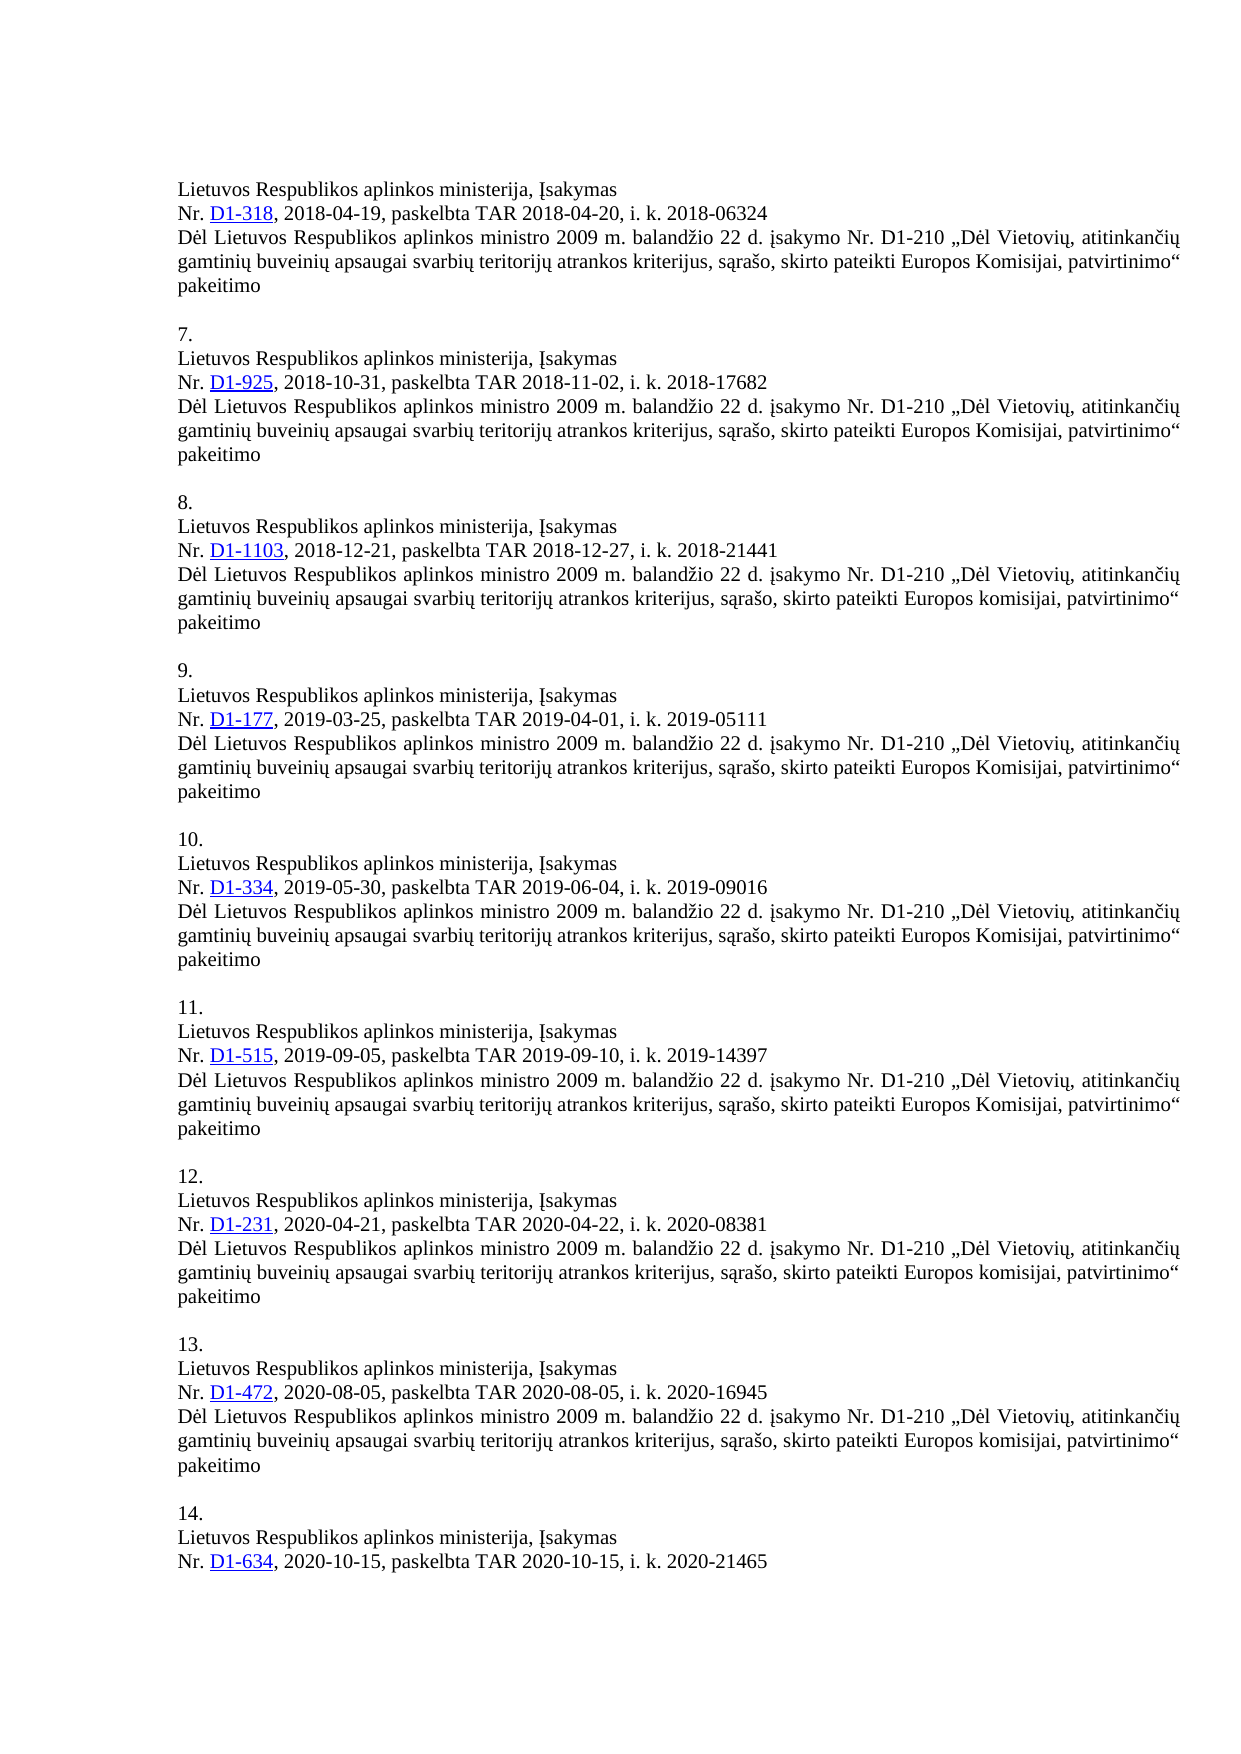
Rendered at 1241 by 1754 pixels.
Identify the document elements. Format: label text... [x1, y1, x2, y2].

text Lietuvos Respublikos aplinkos ministerija, Įsakymas [177, 1188, 1181, 1212]
text Nr. D1-515, 2019-09-05, paskelbta TAR 2019-09-10, i. k. 2019-14397 [177, 1043, 1181, 1067]
text Dėl Lietuvos Respublikos aplinkos ministro 2009 m. balandžio 22 d. įsakymo Nr. D1-210 „Dėl Vietovių, atitinkančių gamtinių buveinių apsaugai svarbių teritorijų atrankos kriterijus, sąrašo, skirto pateikti Europos komisijai, patvirtinimo“ pakeitimo [177, 1236, 1181, 1308]
text Lietuvos Respublikos aplinkos ministerija, Įsakymas [177, 346, 1181, 370]
text Nr. D1-925, 2018-10-31, paskelbta TAR 2018-11-02, i. k. 2018-17682 [177, 370, 1181, 394]
text 14. [177, 1501, 1181, 1525]
text Dėl Lietuvos Respublikos aplinkos ministro 2009 m. balandžio 22 d. įsakymo Nr. D1-210 „Dėl Vietovių, atitinkančių gamtinių buveinių apsaugai svarbių teritorijų atrankos kriterijus, sąrašo, skirto pateikti Europos Komisijai, patvirtinimo“ pakeitimo [177, 225, 1181, 297]
text Nr. D1-472, 2020-08-05, paskelbta TAR 2020-08-05, i. k. 2020-16945 [177, 1380, 1181, 1404]
text Nr. D1-318, 2018-04-19, paskelbta TAR 2018-04-20, i. k. 2018-06324 [177, 201, 1181, 225]
text Lietuvos Respublikos aplinkos ministerija, Įsakymas [177, 1525, 1181, 1549]
text Lietuvos Respublikos aplinkos ministerija, Įsakymas [177, 851, 1181, 875]
text Dėl Lietuvos Respublikos aplinkos ministro 2009 m. balandžio 22 d. įsakymo Nr. D1-210 „Dėl Vietovių, atitinkančių gamtinių buveinių apsaugai svarbių teritorijų atrankos kriterijus, sąrašo, skirto pateikti Europos Komisijai, patvirtinimo“ pakeitimo [177, 394, 1181, 466]
text 7. [177, 322, 1181, 346]
text Lietuvos Respublikos aplinkos ministerija, Įsakymas [177, 682, 1181, 707]
text Lietuvos Respublikos aplinkos ministerija, Įsakymas [177, 1019, 1181, 1043]
text Nr. D1-177, 2019-03-25, paskelbta TAR 2019-04-01, i. k. 2019-05111 [177, 707, 1181, 731]
text 11. [177, 995, 1181, 1019]
text Lietuvos Respublikos aplinkos ministerija, Įsakymas [177, 177, 1181, 201]
text 8. [177, 490, 1181, 514]
text Nr. D1-1103, 2018-12-21, paskelbta TAR 2018-12-27, i. k. 2018-21441 [177, 538, 1181, 562]
text Dėl Lietuvos Respublikos aplinkos ministro 2009 m. balandžio 22 d. įsakymo Nr. D1-210 „Dėl Vietovių, atitinkančių gamtinių buveinių apsaugai svarbių teritorijų atrankos kriterijus, sąrašo, skirto pateikti Europos komisijai, patvirtinimo“ pakeitimo [177, 562, 1181, 634]
text Nr. D1-334, 2019-05-30, paskelbta TAR 2019-06-04, i. k. 2019-09016 [177, 875, 1181, 899]
text 13. [177, 1332, 1181, 1356]
text Nr. D1-231, 2020-04-21, paskelbta TAR 2020-04-22, i. k. 2020-08381 [177, 1212, 1181, 1236]
text 12. [177, 1164, 1181, 1188]
text Lietuvos Respublikos aplinkos ministerija, Įsakymas [177, 514, 1181, 538]
text 10. [177, 827, 1181, 851]
text Dėl Lietuvos Respublikos aplinkos ministro 2009 m. balandžio 22 d. įsakymo Nr. D1-210 „Dėl Vietovių, atitinkančių gamtinių buveinių apsaugai svarbių teritorijų atrankos kriterijus, sąrašo, skirto pateikti Europos komisijai, patvirtinimo“ pakeitimo [177, 1404, 1181, 1477]
text Dėl Lietuvos Respublikos aplinkos ministro 2009 m. balandžio 22 d. įsakymo Nr. D1-210 „Dėl Vietovių, atitinkančių gamtinių buveinių apsaugai svarbių teritorijų atrankos kriterijus, sąrašo, skirto pateikti Europos Komisijai, patvirtinimo“ pakeitimo [177, 731, 1181, 803]
text 9. [177, 658, 1181, 682]
text Lietuvos Respublikos aplinkos ministerija, Įsakymas [177, 1356, 1181, 1380]
text Dėl Lietuvos Respublikos aplinkos ministro 2009 m. balandžio 22 d. įsakymo Nr. D1-210 „Dėl Vietovių, atitinkančių gamtinių buveinių apsaugai svarbių teritorijų atrankos kriterijus, sąrašo, skirto pateikti Europos Komisijai, patvirtinimo“ pakeitimo [177, 899, 1181, 971]
text Dėl Lietuvos Respublikos aplinkos ministro 2009 m. balandžio 22 d. įsakymo Nr. D1-210 „Dėl Vietovių, atitinkančių gamtinių buveinių apsaugai svarbių teritorijų atrankos kriterijus, sąrašo, skirto pateikti Europos Komisijai, patvirtinimo“ pakeitimo [177, 1067, 1181, 1140]
text Nr. D1-634, 2020-10-15, paskelbta TAR 2020-10-15, i. k. 2020-21465 [177, 1549, 1181, 1573]
